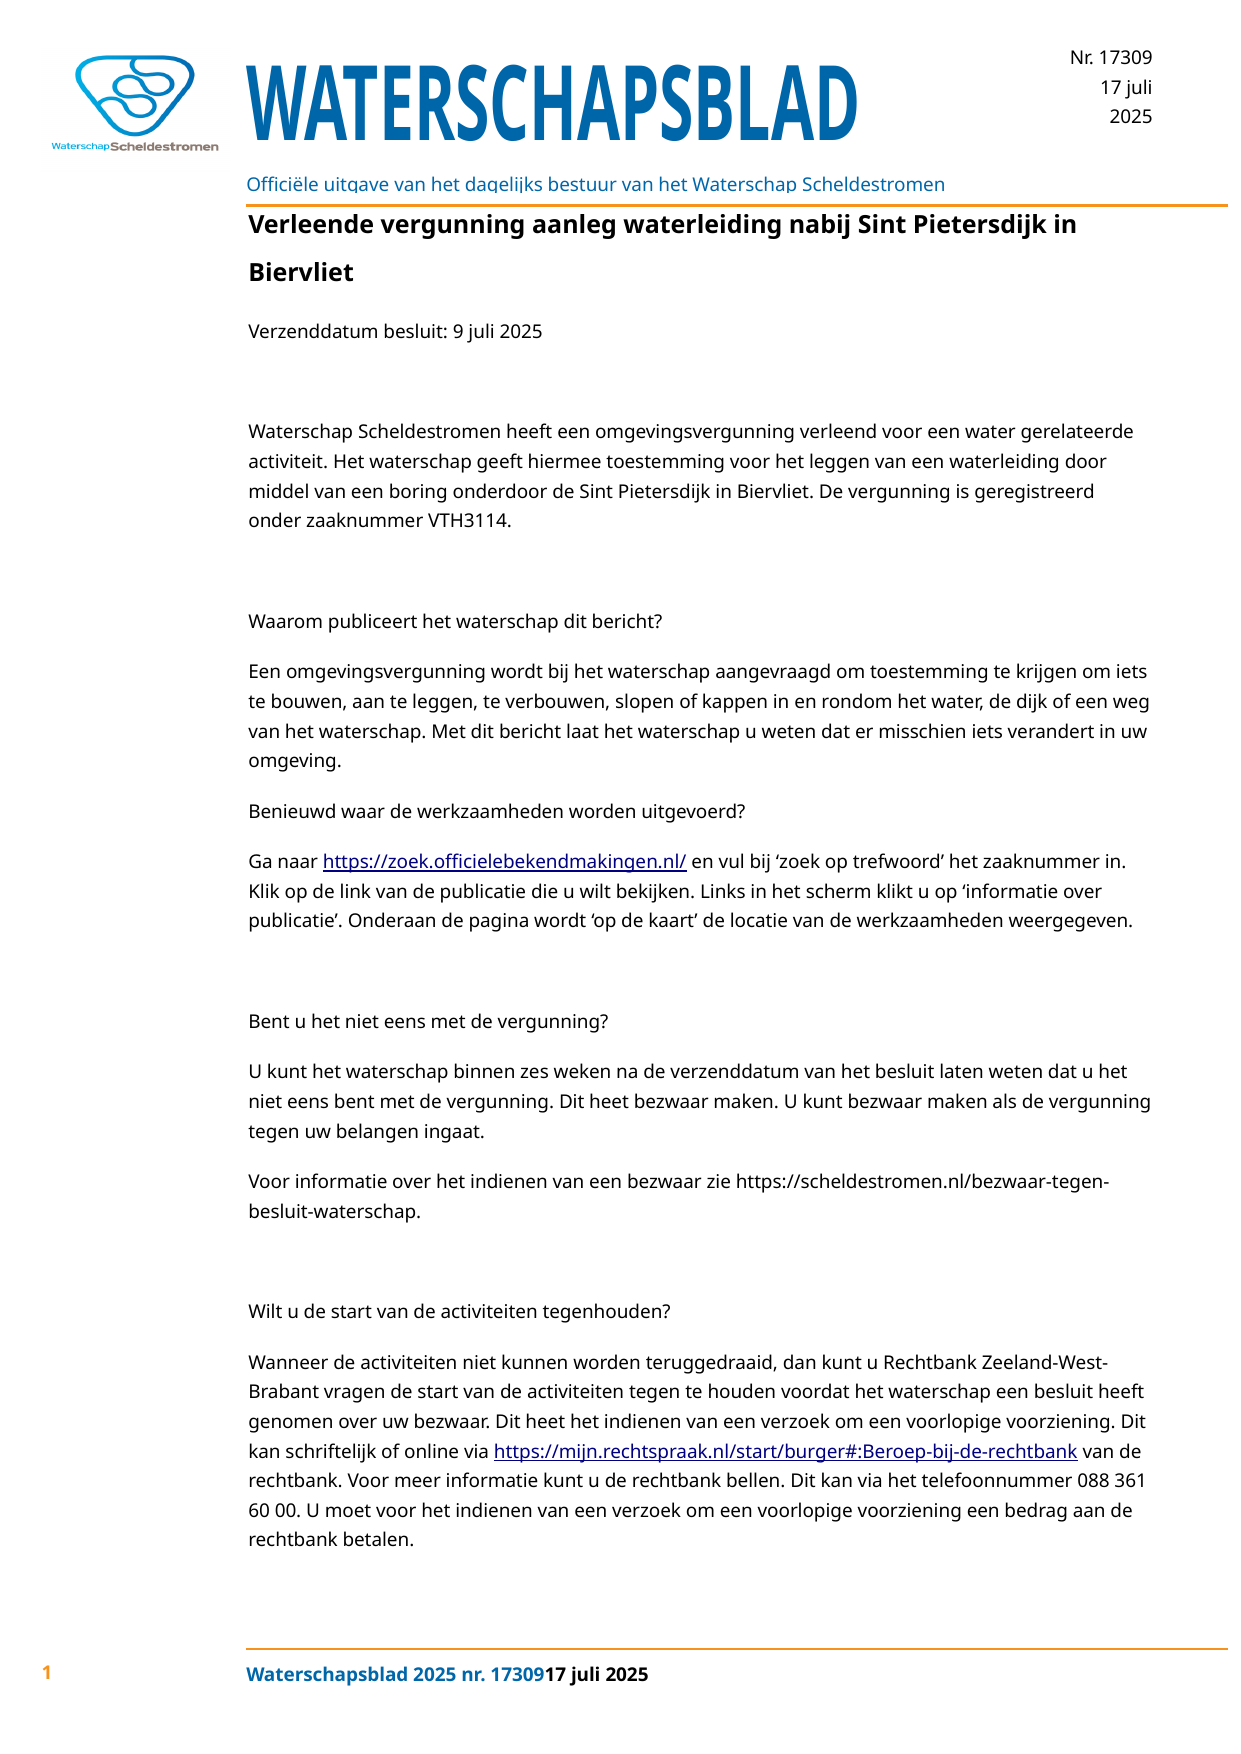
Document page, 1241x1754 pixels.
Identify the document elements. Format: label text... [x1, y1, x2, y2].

text Verleende vergunning aanleg waterleiding nabij Sint Pietersdijk in Biervliet [248, 207, 1152, 288]
text Ga naar https://zoek.officielebekendmakingen.nl/ en vul bij ‘zoek op trefwoord’ het zaaknummer in. Klik op de link van de publicatie die u wilt bekijken. Links in het scherm klikt u op ‘informatie over publicatie’. Onderaan de pagina wordt ‘op de kaart’ de locatie van de werkzaamheden weergegeven. [248, 848, 1152, 933]
text Waterschap Scheldestromen heeft een omgevingsvergunning verleend voor een water gerelateerde activiteit. Het waterschap geeft hiermee toestemming voor het leggen van een waterleiding door middel van een boring onderdoor de Sint Pietersdijk in Biervliet. De vergunning is geregistreerd onder zaaknummer VTH3114. [248, 419, 1152, 533]
text Wilt u de start van de activiteiten tegenhouden? [248, 1299, 1152, 1324]
text Verzenddatum besluit: 9 juli 2025 [248, 318, 1152, 344]
text U kunt het waterschap binnen zes weken na de verzenddatum van het besluit laten weten dat u het niet eens bent met de vergunning. Dit heet bezwaar maken. U kunt bezwaar maken als de vergunning tegen uw belangen ingaat. [248, 1059, 1152, 1144]
text Bent u het niet eens met de vergunning? [248, 1008, 1152, 1034]
text Voor informatie over het indienen van een bezwaar zie https://scheldestromen.nl/bezwaar-tegen-besluit-waterschap. [248, 1168, 1152, 1224]
text Wanneer de activiteiten niet kunnen worden teruggedraaid, dan kunt u Rechtbank Zeeland-West-Brabant vragen de start van de activiteiten tegen te houden voordat het waterschap een besluit heeft genomen over uw bezwaar. Dit heet het indienen van een verzoek om een voorlopige voorziening. Dit kan schriftelijk of online via https://mijn.rechtspraak.nl/start/burger#:Beroep-bij-de-rechtbank van de rechtbank. Voor meer informatie kunt u de rechtbank bellen. Dit kan via het telefoonnummer 088 361 60 00. U moet voor het indienen van een verzoek om een voorlopige voorziening een bedrag aan de rechtbank betalen. [248, 1349, 1152, 1552]
text Een omgevingsvergunning wordt bij het waterschap aangevraagd om toestemming te krijgen om iets te bouwen, aan te leggen, te verbouwen, slopen of kappen in en rondom het water, de dijk of een weg van het waterschap. Met dit bericht laat het waterschap u weten dat er misschien iets verandert in uw omgeving. [248, 659, 1152, 773]
text Benieuwd waar de werkzaamheden worden uitgevoerd? [248, 798, 1152, 824]
text Waarom publiceert het waterschap dit bericht? [248, 608, 1152, 634]
picture [41, 47, 231, 172]
